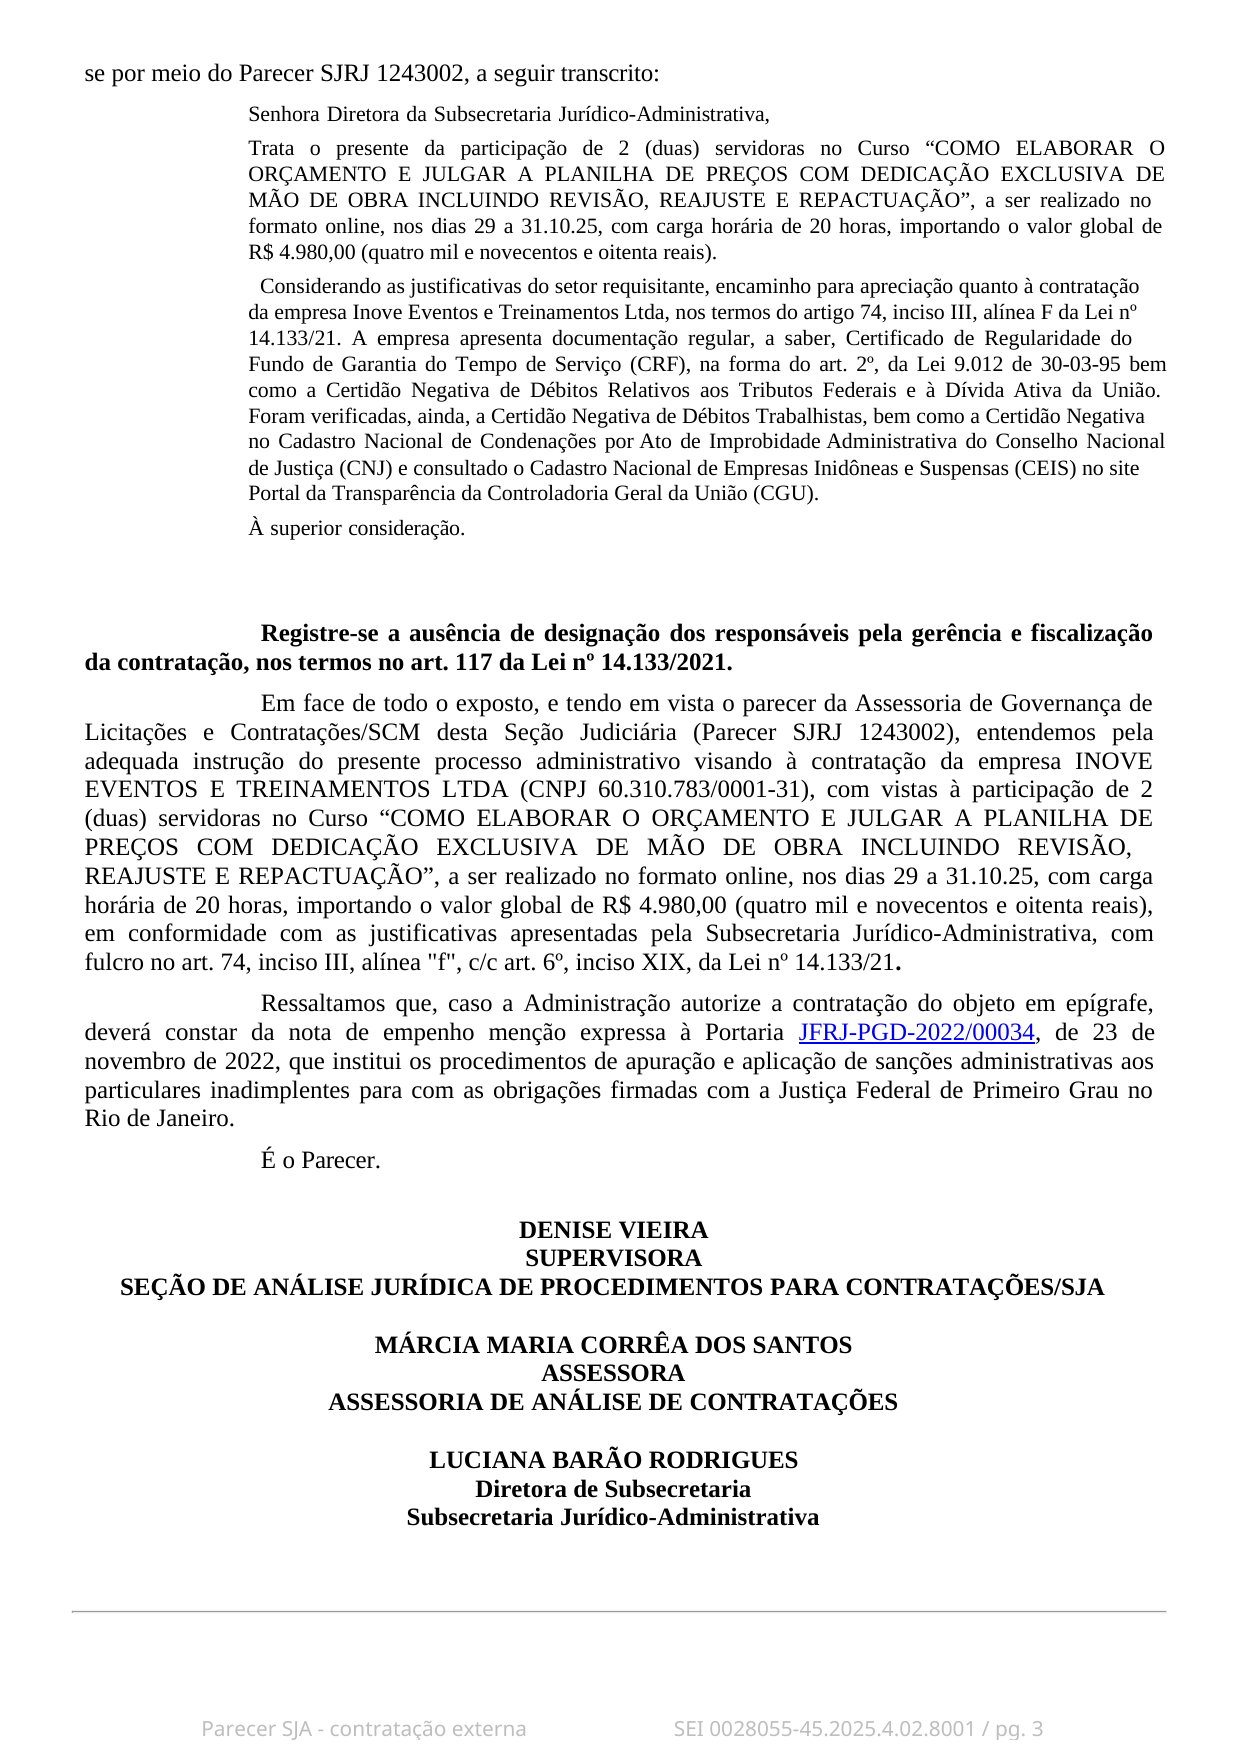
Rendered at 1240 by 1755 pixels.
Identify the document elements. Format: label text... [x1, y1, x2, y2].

subtitle Diretora de Subsecretaria Subsecretaria Jurídico-Administrativa [406, 1474, 819, 1531]
text MÁRCIA MARIA CORRÊA DOS SANTOS ASSESSORA [307, 1330, 920, 1387]
text SEÇÃO DE ANÁLISE JURÍDICA DE PROCEDIMENTOS PARA CONTRATAÇÕES/SJA [59, 1272, 1166, 1301]
text Senhora Diretora da Subsecretaria Jurídico-Administrativa, [248, 101, 1181, 127]
text REAJUSTE E REPACTUAÇÃO”, a ser realizado no formato online, nos dias 29 a 31.10.25, com carga horária de 20 horas, importando o valor global de R$ 4.980,00 (quatro mil e novecentos e oitenta reais), em conformidade com as justificativas apresentadas pela Subsecretaria Jurídico-Administrativa, com fulcro no art. 74, inciso III, alínea "f", c/c art. 6º, inciso XIX, da Lei nº 14.133/21. [84, 861, 1155, 976]
text LUCIANA BARÃO RODRIGUES [307, 1445, 920, 1474]
text Ressaltamos que, caso a Administração autorize a contratação do objeto em epígrafe, deverá constar da nota de empenho menção expressa à Portaria JFRJ-PGD-2022/00034, de 23 de novembro de 2022, que institui os procedimentos de apuração e aplicação de sanções administrativas aos particulares inadimplentes para com as obrigações firmadas com a Justiça Federal de Primeiro Grau no Rio de Janeiro. [84, 988, 1155, 1132]
text se por meio do Parecer SJRJ 1243002, a seguir transcrito: [84, 58, 1181, 87]
text Em face de todo o exposto, e tendo em vista o parecer da Assessoria de Governança de Licitações e Contratações/SCM desta Seção Judiciária (Parecer SJRJ 1243002), entendemos pela adequada instrução do presente processo administrativo visando à contratação da empresa INOVE EVENTOS E TREINAMENTOS LTDA (CNPJ 60.310.783/0001-31), com vistas à participação de 2 (duas) servidoras no Curso “COMO ELABORAR O ORÇAMENTO E JULGAR A PLANILHA DE PREÇOS COM DEDICAÇÃO EXCLUSIVA DE MÃO DE OBRA INCLUINDO REVISÃO, [84, 688, 1155, 861]
text À superior consideração. [248, 515, 1181, 540]
text Trata o presente da participação de 2 (duas) servidoras no Curso “COMO ELABORAR O ORÇAMENTO E JULGAR A PLANILHA DE PREÇOS COM DEDICAÇÃO EXCLUSIVA DE MÃO DE OBRA INCLUINDO REVISÃO, REAJUSTE E REPACTUAÇÃO”, a ser realizado no [248, 135, 1166, 212]
text DENISE VIEIRA SUPERVISORA [433, 1215, 794, 1272]
text É o Parecer. [261, 1145, 1181, 1173]
subtitle Registre-se a ausência de designação dos responsáveis pela gerência e fiscalização da contratação, nos termos no art. 117 da Lei nº 14.133/2021. [84, 618, 1155, 676]
text ASSESSORIA DE ANÁLISE DE CONTRATAÇÕES [307, 1387, 920, 1416]
text formato online, nos dias 29 a 31.10.25, com carga horária de 20 horas, importando o valor global de R$ 4.980,00 (quatro mil e novecentos e oitenta reais). [248, 213, 1181, 264]
text Considerando as justificativas do setor requisitante, encaminho para apreciação quanto à contratação da empresa Inove Eventos e Treinamentos Ltda, nos termos do artigo 74, inciso III, alínea F da Lei nº 14.133/21. A empresa apresenta documentação regular, a saber, Certificado de Regularidade do Fundo de Garantia do Tempo de Serviço (CRF), na forma do art. 2º, da Lei 9.012 de 30-03-95 bem como a Certidão Negativa de Débitos Relativos aos Tributos Federais e à Dívida Ativa da União. Foram verificadas, ainda, a Certidão Negativa de Débitos Trabalhistas, bem como a Certidão Negativa no Cadastro Nacional de Condenações por Ato de Improbidade Administrativa do Conselho Nacional de Justiça (CNJ) e consultado o Cadastro Nacional de Empresas Inidôneas e Suspensas (CEIS) no site Portal da Transparência da Controladoria Geral da União (CGU). [248, 273, 1172, 506]
